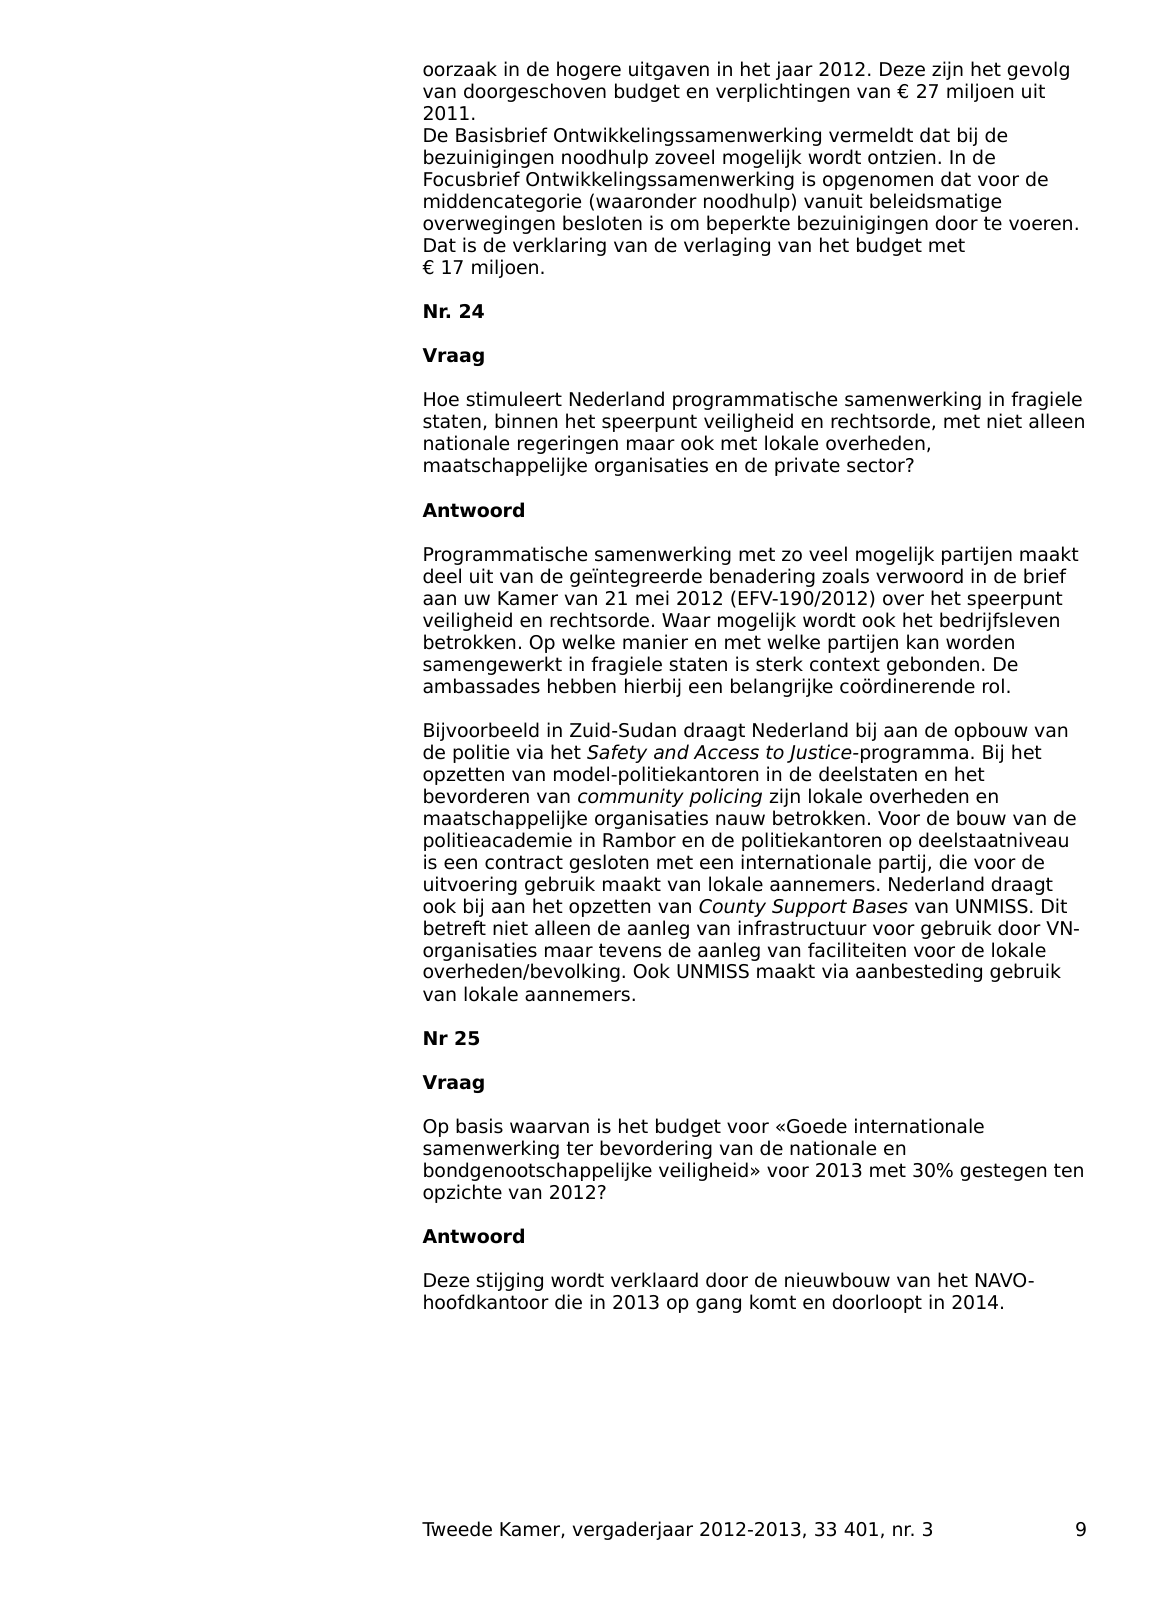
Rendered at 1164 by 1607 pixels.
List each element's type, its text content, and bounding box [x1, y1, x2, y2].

text De Basisbrief Ontwikkelingssamenwerking vermeldt dat bij de bezuinigingen noodhulp zoveel mogelijk wordt ontzien. In de Focusbrief Ontwikkelingssamenwerking is opgenomen dat voor de middencategorie (waaronder noodhulp) vanuit beleidsmatige overwegingen besloten is om beperkte bezuinigingen door te voeren. Dat is de verklaring van de verlaging van het budget met [422, 125, 1087, 257]
subtitle Vraag [422, 345, 1087, 367]
text Hoe stimuleert Nederland programmatische samenwerking in fragiele staten, binnen het speerpunt veiligheid en rechtsorde, met niet alleen nationale regeringen maar ook met lokale overheden, maatschappelijke organisaties en de private sector? [422, 389, 1087, 477]
text Bijvoorbeeld in Zuid-Sudan draagt Nederland bij aan de opbouw van de politie via het Safety and Access to Justice-programma. Bij het opzetten van model-politiekantoren in de deelstaten en het bevorderen van community policing zijn lokale overheden en maatschappelijke organisaties nauw betrokken. Voor de bouw van de politieacademie in Rambor en de politiekantoren op deelstaatniveau is een contract gesloten met een internationale partij, die voor de uitvoering gebruik maakt van lokale aannemers. Nederland draagt ook bij aan het opzetten van County Support Bases van UNMISS. Dit betreft niet alleen de aanleg van infrastructuur voor gebruik door VN-organisaties maar tevens de aanleg van faciliteiten voor de lokale overheden/bevolking. Ook UNMISS maakt via aanbesteding gebruik van lokale aannemers. [422, 720, 1087, 1005]
text Deze stijging wordt verklaard door de nieuwbouw van het NAVO-hoofdkantoor die in 2013 op gang komt en doorloopt in 2014. [422, 1270, 1087, 1314]
text Op basis waarvan is het budget voor «Goede internationale samenwerking ter bevordering van de nationale en bondgenootschappelijke veiligheid» voor 2013 met 30% gestegen ten opzichte van 2012? [422, 1116, 1087, 1204]
subtitle Antwoord [422, 499, 1087, 521]
subtitle Antwoord [422, 1226, 1087, 1248]
subtitle Nr 25 [422, 1028, 1087, 1049]
text € 17 miljoen. [422, 257, 1087, 279]
subtitle Vraag [422, 1072, 1087, 1094]
text oorzaak in de hogere uitgaven in het jaar 2012. Deze zijn het gevolg van doorgeschoven budget en verplichtingen van € 27 miljoen uit 2011. [422, 59, 1087, 125]
subtitle Nr. 24 [422, 301, 1087, 323]
text Programmatische samenwerking met zo veel mogelijk partijen maakt deel uit van de geïntegreerde benadering zoals verwoord in de brief aan uw Kamer van 21 mei 2012 (EFV-190/2012) over het speerpunt veiligheid en rechtsorde. Waar mogelijk wordt ook het bedrijfsleven betrokken. Op welke manier en met welke partijen kan worden samengewerkt in fragiele staten is sterk context gebonden. De ambassades hebben hierbij een belangrijke coördinerende rol. [422, 544, 1087, 697]
